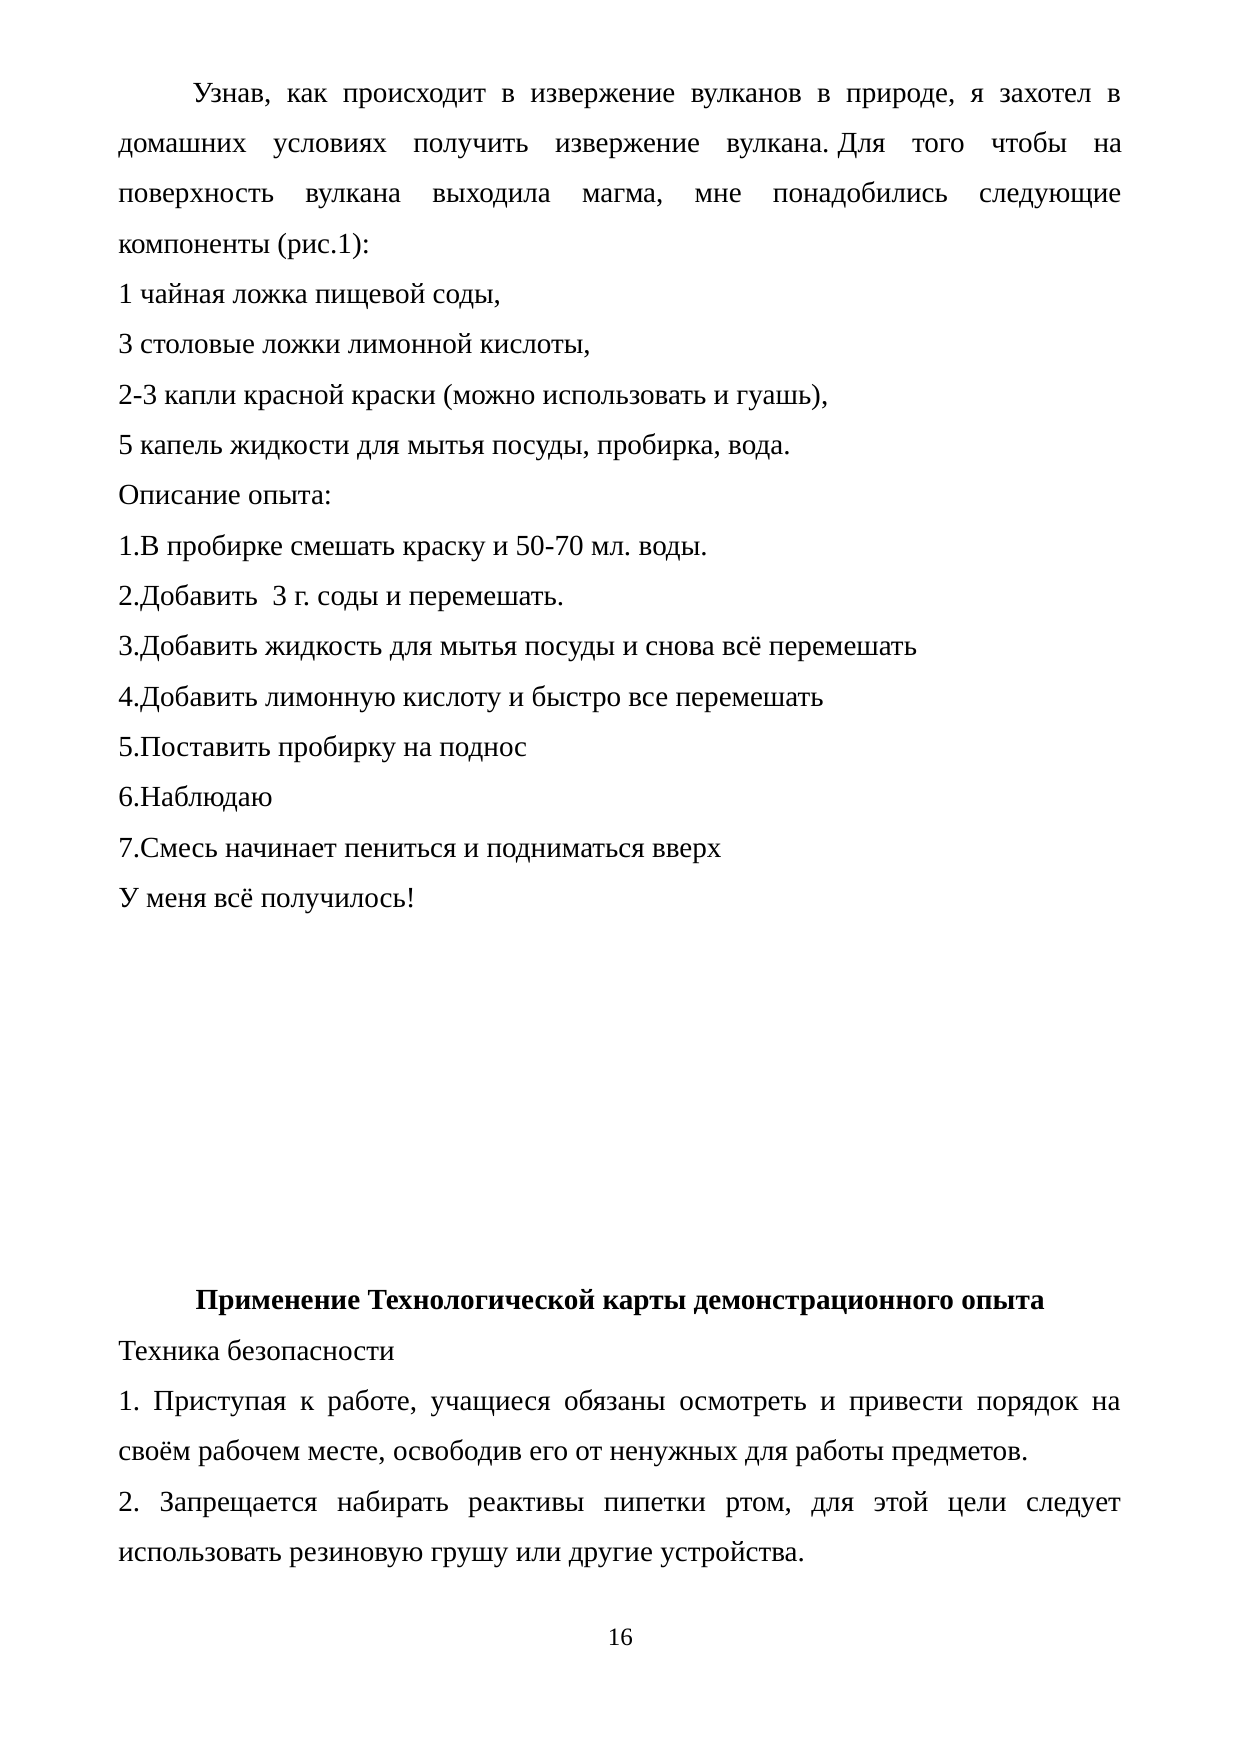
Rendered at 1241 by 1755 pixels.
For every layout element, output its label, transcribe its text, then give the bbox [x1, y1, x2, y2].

text Узнав, как происходит в извержение вулканов в природе, я захотел в домашних условиях получить извержение вулкана. Для того чтобы на поверхность вулкана выходила магма, мне понадобились следующие компоненты (рис.1): [118, 75, 1122, 259]
text 2. Запрещается набирать реактивы пипетки ртом, для этой цели следует использовать резиновую грушу или другие устройства. [118, 1484, 1122, 1568]
list Добавить жидкость для мытья посуды и снова всё перемешать [118, 628, 1122, 662]
list Поставить пробирку на поднос [118, 729, 1122, 763]
text 2-3 капли красной краски (можно использовать и гуашь), [118, 377, 1122, 410]
text 1 чайная ложка пищевой соды, [118, 276, 1122, 310]
text 1. Приступая к работе, учащиеся обязаны осмотреть и привести порядок на своём рабочем месте, освободив его от ненужных для работы предметов. [118, 1383, 1122, 1467]
list В пробирке смешать краску и 50-70 мл. воды. [118, 528, 1122, 561]
text 5 капель жидкости для мытья посуды, пробирка, вода. [118, 427, 1122, 461]
text Техника безопасности [118, 1333, 1122, 1366]
text Применение Технологической карты демонстрационного опыта [118, 1282, 1122, 1316]
text 3 столовые ложки лимонной кислоты, [118, 327, 1122, 360]
text У меня всё получилось! [118, 880, 1122, 913]
list Добавить 3 г. соды и перемешать. [118, 578, 1122, 612]
list Смесь начинает пениться и подниматься вверх [118, 830, 1122, 863]
list Добавить лимонную кислоту и быстро все перемешать [118, 679, 1122, 712]
text Описание опыта: [118, 477, 1122, 511]
list Наблюдаю [118, 779, 1122, 813]
